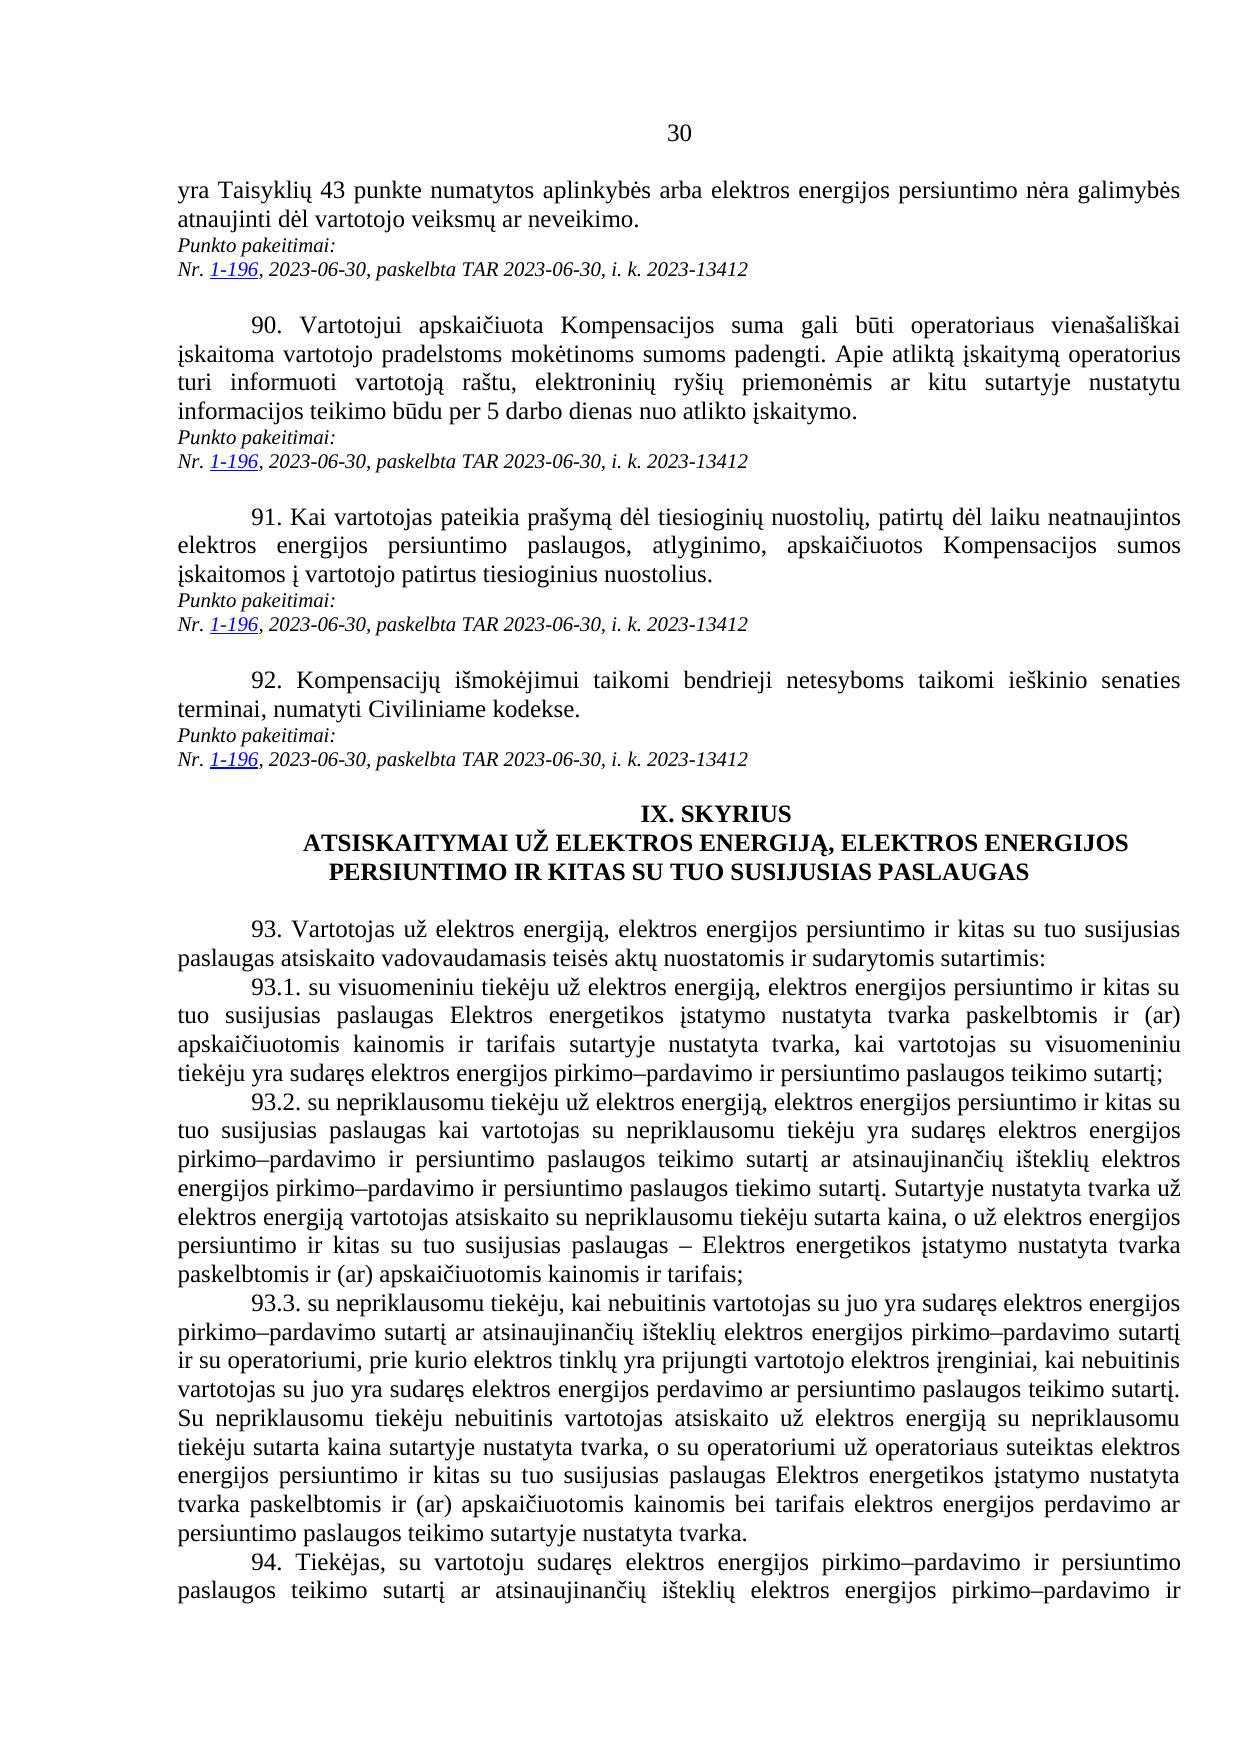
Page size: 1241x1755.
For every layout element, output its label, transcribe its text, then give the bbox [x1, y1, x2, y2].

text Nr. 1-196, 2023-06-30, paskelbta TAR 2023-06-30, i. k. 2023-13412 [177, 612, 1181, 636]
text 93. Vartotojas už elektros energiją, elektros energijos persiuntimo ir kitas su tuo susijusias paslaugas atsiskaito vadovaudamasis teisės aktų nuostatomis ir sudarytomis sutartimis: [177, 914, 1181, 972]
text Punkto pakeitimai: [177, 588, 1181, 612]
text Nr. 1-196, 2023-06-30, paskelbta TAR 2023-06-30, i. k. 2023-13412 [177, 747, 1181, 771]
text IX. SKYRIUS [177, 799, 1181, 828]
text Punkto pakeitimai: [177, 425, 1181, 449]
text 93.2. su nepriklausomu tiekėju už elektros energiją, elektros energijos persiuntimo ir kitas su tuo susijusias paslaugas kai vartotojas su nepriklausomu tiekėju yra sudaręs elektros energijos pirkimo–pardavimo ir persiuntimo paslaugos teikimo sutartį ar atsinaujinančių išteklių elektros energijos pirkimo–pardavimo ir persiuntimo paslaugos tiekimo sutartį. Sutartyje nustatyta tvarka už elektros energiją vartotojas atsiskaito su nepriklausomu tiekėju sutarta kaina, o už elektros energijos persiuntimo ir kitas su tuo susijusias paslaugas – Elektros energetikos įstatymo nustatyta tvarka paskelbtomis ir (ar) apskaičiuotomis kainomis ir tarifais; [177, 1087, 1181, 1288]
text Nr. 1-196, 2023-06-30, paskelbta TAR 2023-06-30, i. k. 2023-13412 [177, 449, 1181, 473]
text 93.3. su nepriklausomu tiekėju, kai nebuitinis vartotojas su juo yra sudaręs elektros energijos pirkimo–pardavimo sutartį ar atsinaujinančių išteklių elektros energijos pirkimo–pardavimo sutartį ir su operatoriumi, prie kurio elektros tinklų yra prijungti vartotojo elektros įrenginiai, kai nebuitinis vartotojas su juo yra sudaręs elektros energijos perdavimo ar persiuntimo paslaugos teikimo sutartį. Su nepriklausomu tiekėju nebuitinis vartotojas atsiskaito už elektros energiją su nepriklausomu tiekėju sutarta kaina sutartyje nustatyta tvarka, o su operatoriumi už operatoriaus suteiktas elektros energijos persiuntimo ir kitas su tuo susijusias paslaugas Elektros energetikos įstatymo nustatyta tvarka paskelbtomis ir (ar) apskaičiuotomis kainomis bei tarifais elektros energijos perdavimo ar persiuntimo paslaugos teikimo sutartyje nustatyta tvarka. [177, 1288, 1181, 1547]
text Punkto pakeitimai: [177, 233, 1181, 257]
text Nr. 1-196, 2023-06-30, paskelbta TAR 2023-06-30, i. k. 2023-13412 [177, 257, 1181, 281]
text 92. Kompensacijų išmokėjimui taikomi bendrieji netesyboms taikomi ieškinio senaties terminai, numatyti Civiliniame kodekse. [177, 665, 1181, 722]
text Punkto pakeitimai: [177, 722, 1181, 747]
text 91. Kai vartotojas pateikia prašymą dėl tiesioginių nuostolių, patirtų dėl laiku neatnaujintos elektros energijos persiuntimo paslaugos, atlyginimo, apskaičiuotos Kompensacijos sumos įskaitomos į vartotojo patirtus tiesioginius nuostolius. [177, 502, 1181, 588]
text yra Taisyklių 43 punkte numatytos aplinkybės arba elektros energijos persiuntimo nėra galimybės atnaujinti dėl vartotojo veiksmų ar neveikimo. [177, 176, 1181, 233]
text ATSISKAITYMAI UŽ ELEKTROS ENERGIJĄ, ELEKTROS ENERGIJOS PERSIUNTIMO IR KITAS SU TUO SUSIJUSIAS PASLAUGAS [177, 828, 1181, 886]
text 93.1. su visuomeniniu tiekėju už elektros energiją, elektros energijos persiuntimo ir kitas su tuo susijusias paslaugas Elektros energetikos įstatymo nustatyta tvarka paskelbtomis ir (ar) apskaičiuotomis kainomis ir tarifais sutartyje nustatyta tvarka, kai vartotojas su visuomeniniu tiekėju yra sudaręs elektros energijos pirkimo–pardavimo ir persiuntimo paslaugos teikimo sutartį; [177, 972, 1181, 1087]
text 94. Tiekėjas, su vartotoju sudaręs elektros energijos pirkimo–pardavimo ir persiuntimo paslaugos teikimo sutartį ar atsinaujinančių išteklių elektros energijos pirkimo–pardavimo ir [177, 1547, 1181, 1604]
text 90. Vartotojui apskaičiuota Kompensacijos suma gali būti operatoriaus vienašališkai įskaitoma vartotojo pradelstoms mokėtinoms sumoms padengti. Apie atliktą įskaitymą operatorius turi informuoti vartotoją raštu, elektroninių ryšių priemonėmis ar kitu sutartyje nustatytu informacijos teikimo būdu per 5 darbo dienas nuo atlikto įskaitymo. [177, 310, 1181, 425]
